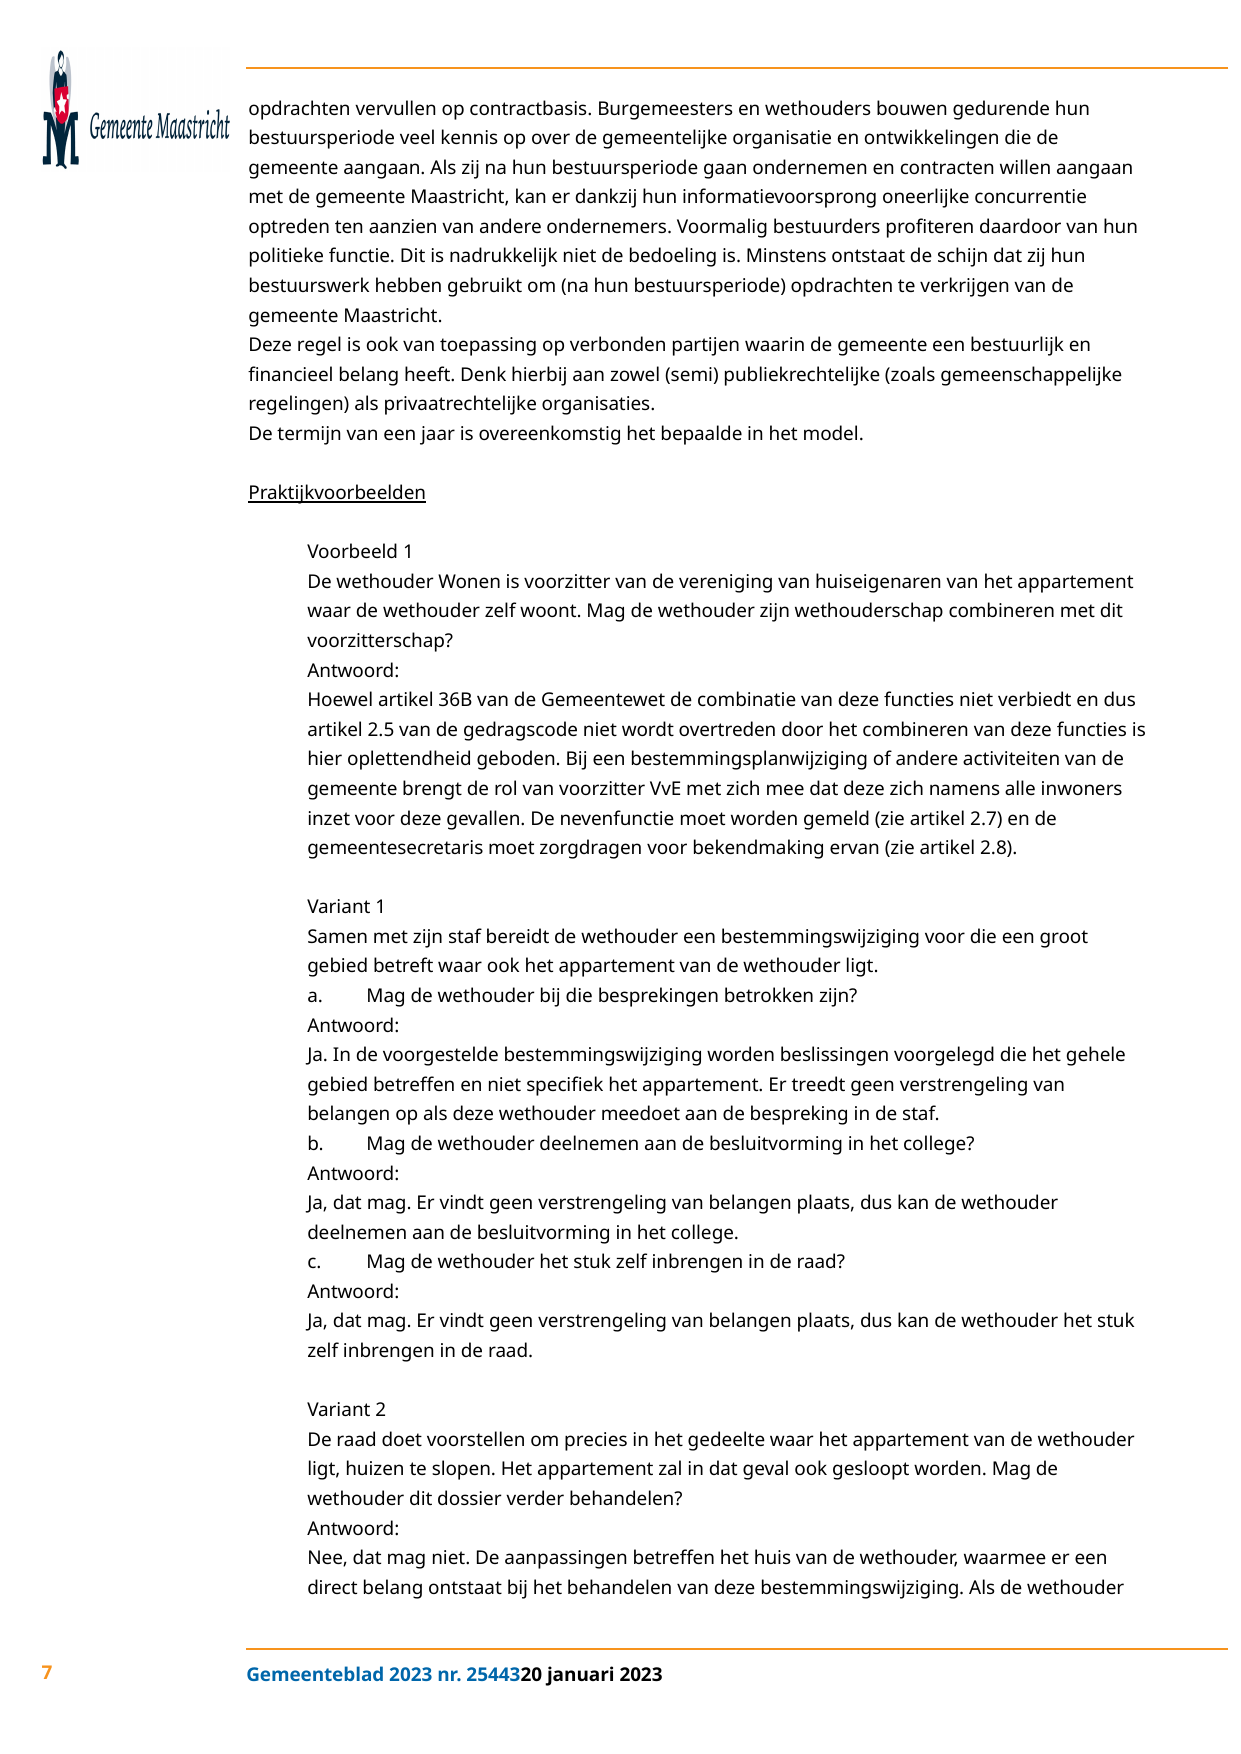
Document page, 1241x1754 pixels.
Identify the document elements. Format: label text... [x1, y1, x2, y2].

list Hoewel artikel 36B van de Gemeentewet de combinatie van deze functies niet verbiedt en dus artikel 2.5 van de gedragscode niet wordt overtreden door het combineren van deze functies is hier oplettendheid geboden. Bij een bestemmingsplanwijziging of andere activiteiten van de gemeente brengt de rol van voorzitter VvE met zich mee dat deze zich namens alle inwoners inzet voor deze gevallen. De nevenfunctie moet worden gemeld (zie artikel 2.7) en de gemeentesecretaris moet zorgdragen voor bekendmaking ervan (zie artikel 2.8). [248, 686, 1152, 860]
list Ja, dat mag. Er vindt geen verstrengeling van belangen plaats, dus kan de wethouder het stuk zelf inbrengen in de raad. [248, 1308, 1152, 1363]
picture [41, 47, 231, 172]
list Voorbeeld 1 [248, 538, 1152, 564]
list Nee, dat mag niet. De aanpassingen betreffen het huis van de wethouder, waarmee er een direct belang ontstaat bij het behandelen van deze bestemmingswijziging. Als de wethouder [248, 1544, 1152, 1600]
list Ja, dat mag. Er vindt geen verstrengeling van belangen plaats, dus kan de wethouder deelnemen aan de besluitvorming in het college. [248, 1189, 1152, 1245]
list Antwoord: [248, 657, 1152, 683]
list Mag de wethouder bij die besprekingen betrokken zijn? [307, 982, 1152, 1008]
list Mag de wethouder deelnemen aan de besluitvorming in het college? [307, 1130, 1152, 1156]
list Antwoord: [248, 1278, 1152, 1304]
list Variant 1 [248, 893, 1152, 919]
text De termijn van een jaar is overeenkomstig het bepaalde in het model. [248, 420, 1152, 446]
list De wethouder Wonen is voorzitter van de vereniging van huiseigenaren van het appartement waar de wethouder zelf woont. Mag de wethouder zijn wethouderschap combineren met dit voorzitterschap? [248, 568, 1152, 653]
text Deze regel is ook van toepassing op verbonden partijen waarin de gemeente een bestuurlijk en financieel belang heeft. Denk hierbij aan zowel (semi) publiekrechtelijke (zoals gemeenschappelijke regelingen) als privaatrechtelijke organisaties. [248, 331, 1152, 416]
text Praktijkvoorbeelden [248, 479, 1152, 505]
list Variant 2 [248, 1396, 1152, 1422]
list Ja. In de voorgestelde bestemmingswijziging worden beslissingen voorgelegd die het gehele gebied betreffen en niet specifiek het appartement. Er treedt geen verstrengeling van belangen op als deze wethouder meedoet aan de bespreking in de staf. [248, 1041, 1152, 1126]
list Samen met zijn staf bereidt de wethouder een bestemmingswijziging voor die een groot gebied betreft waar ook het appartement van de wethouder ligt. [248, 923, 1152, 978]
list Mag de wethouder het stuk zelf inbrengen in de raad? [307, 1248, 1152, 1274]
list Antwoord: [248, 1012, 1152, 1038]
list Antwoord: [248, 1160, 1152, 1186]
text opdrachten vervullen op contractbasis. Burgemeesters en wethouders bouwen gedurende hun bestuursperiode veel kennis op over de gemeentelijke organisatie en ontwikkelingen die de gemeente aangaan. Als zij na hun bestuursperiode gaan ondernemen en contracten willen aangaan met de gemeente Maastricht, kan er dankzij hun informatievoorsprong oneerlijke concurrentie optreden ten aanzien van andere ondernemers. Voormalig bestuurders profiteren daardoor van hun politieke functie. Dit is nadrukkelijk niet de bedoeling is. Minstens ontstaat de schijn dat zij hun bestuurswerk hebben gebruikt om (na hun bestuursperiode) opdrachten te verkrijgen van de gemeente Maastricht. [248, 95, 1152, 328]
list De raad doet voorstellen om precies in het gedeelte waar het appartement van de wethouder ligt, huizen te slopen. Het appartement zal in dat geval ook gesloopt worden. Mag de wethouder dit dossier verder behandelen? [248, 1426, 1152, 1511]
list Antwoord: [248, 1515, 1152, 1541]
